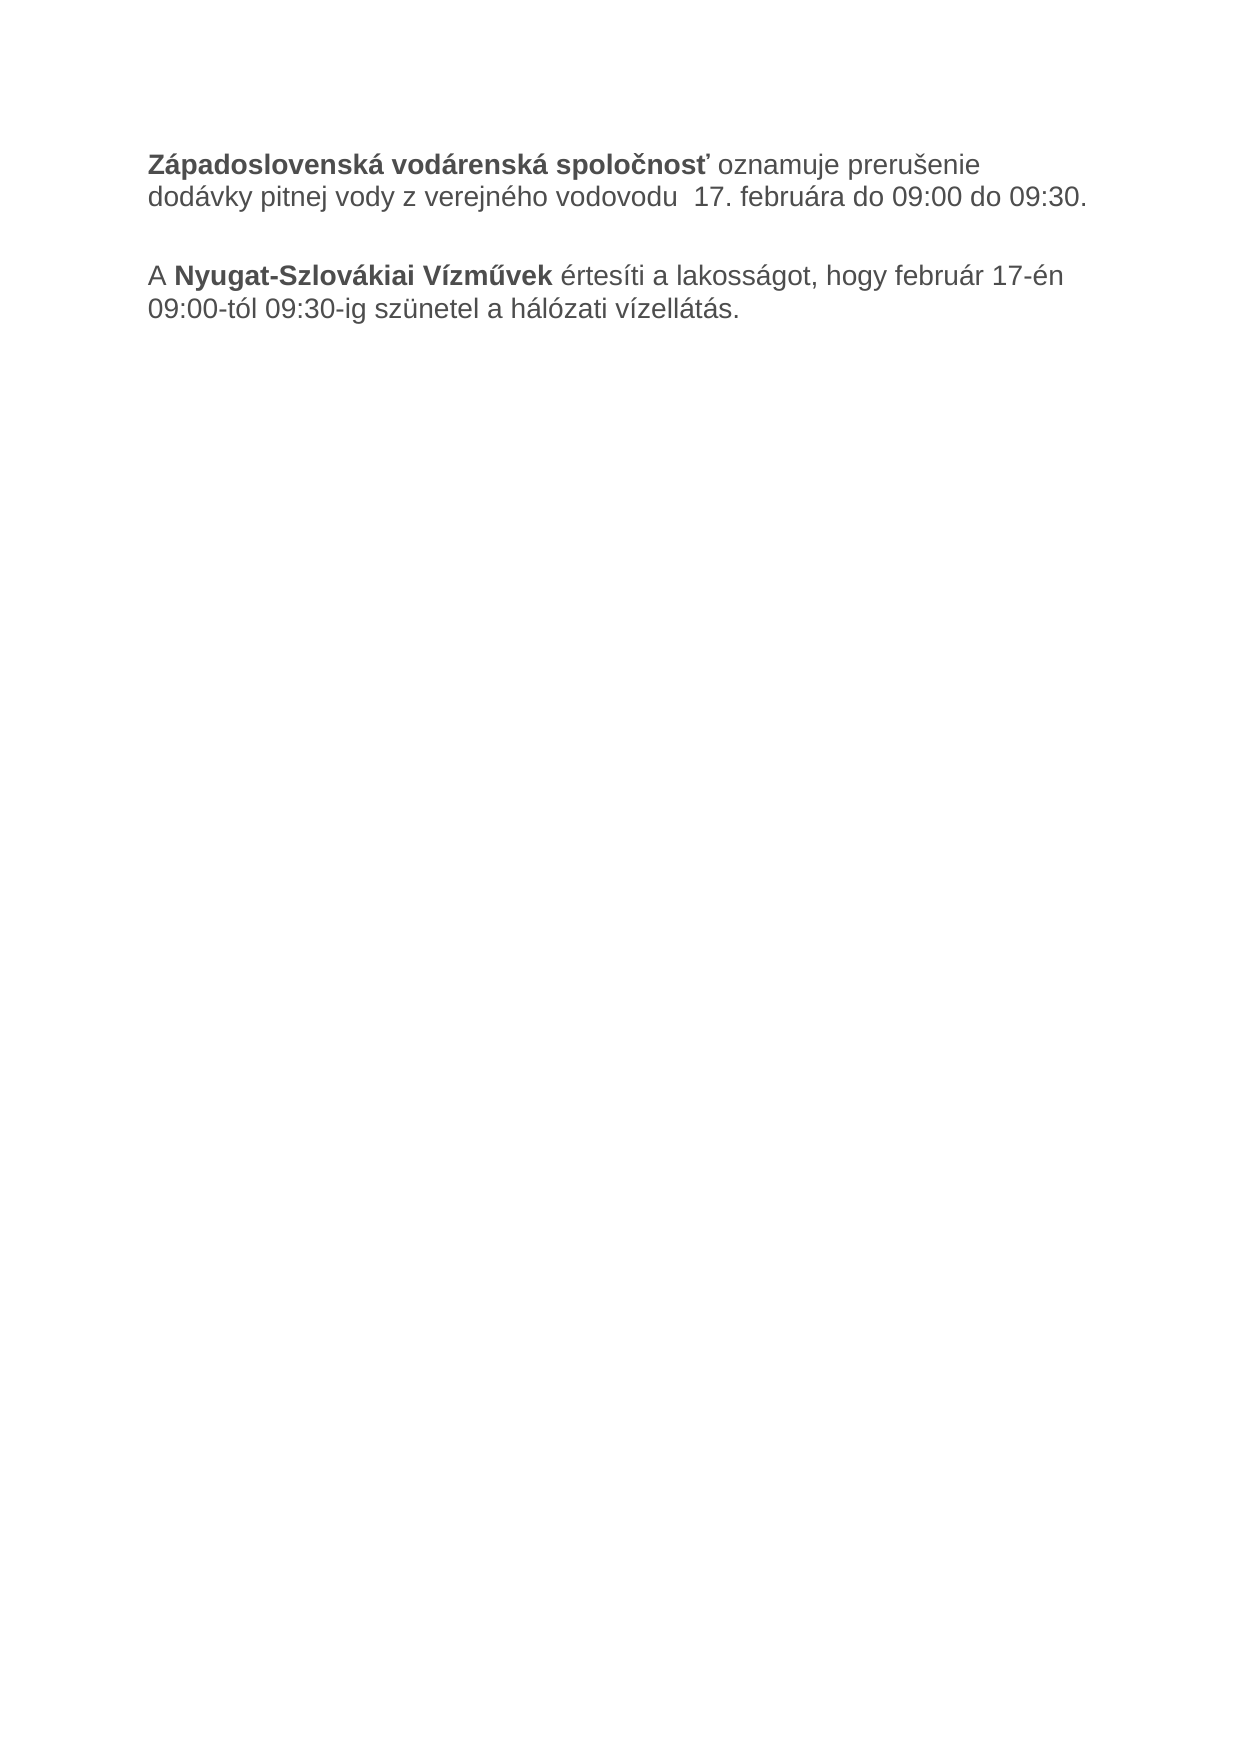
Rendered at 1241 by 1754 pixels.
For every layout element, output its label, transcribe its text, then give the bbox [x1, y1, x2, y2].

text Západoslovenská vodárenská spoločnosť oznamuje prerušenie dodávky pitnej vody z verejného vodovodu 17. februára do 09:00 do 09:30. [148, 148, 1093, 212]
text A Nyugat-Szlovákiai Vízművek értesíti a lakosságot, hogy február 17-én 09:00-tól 09:30-ig szünetel a hálózati vízellátás. [148, 259, 1093, 324]
